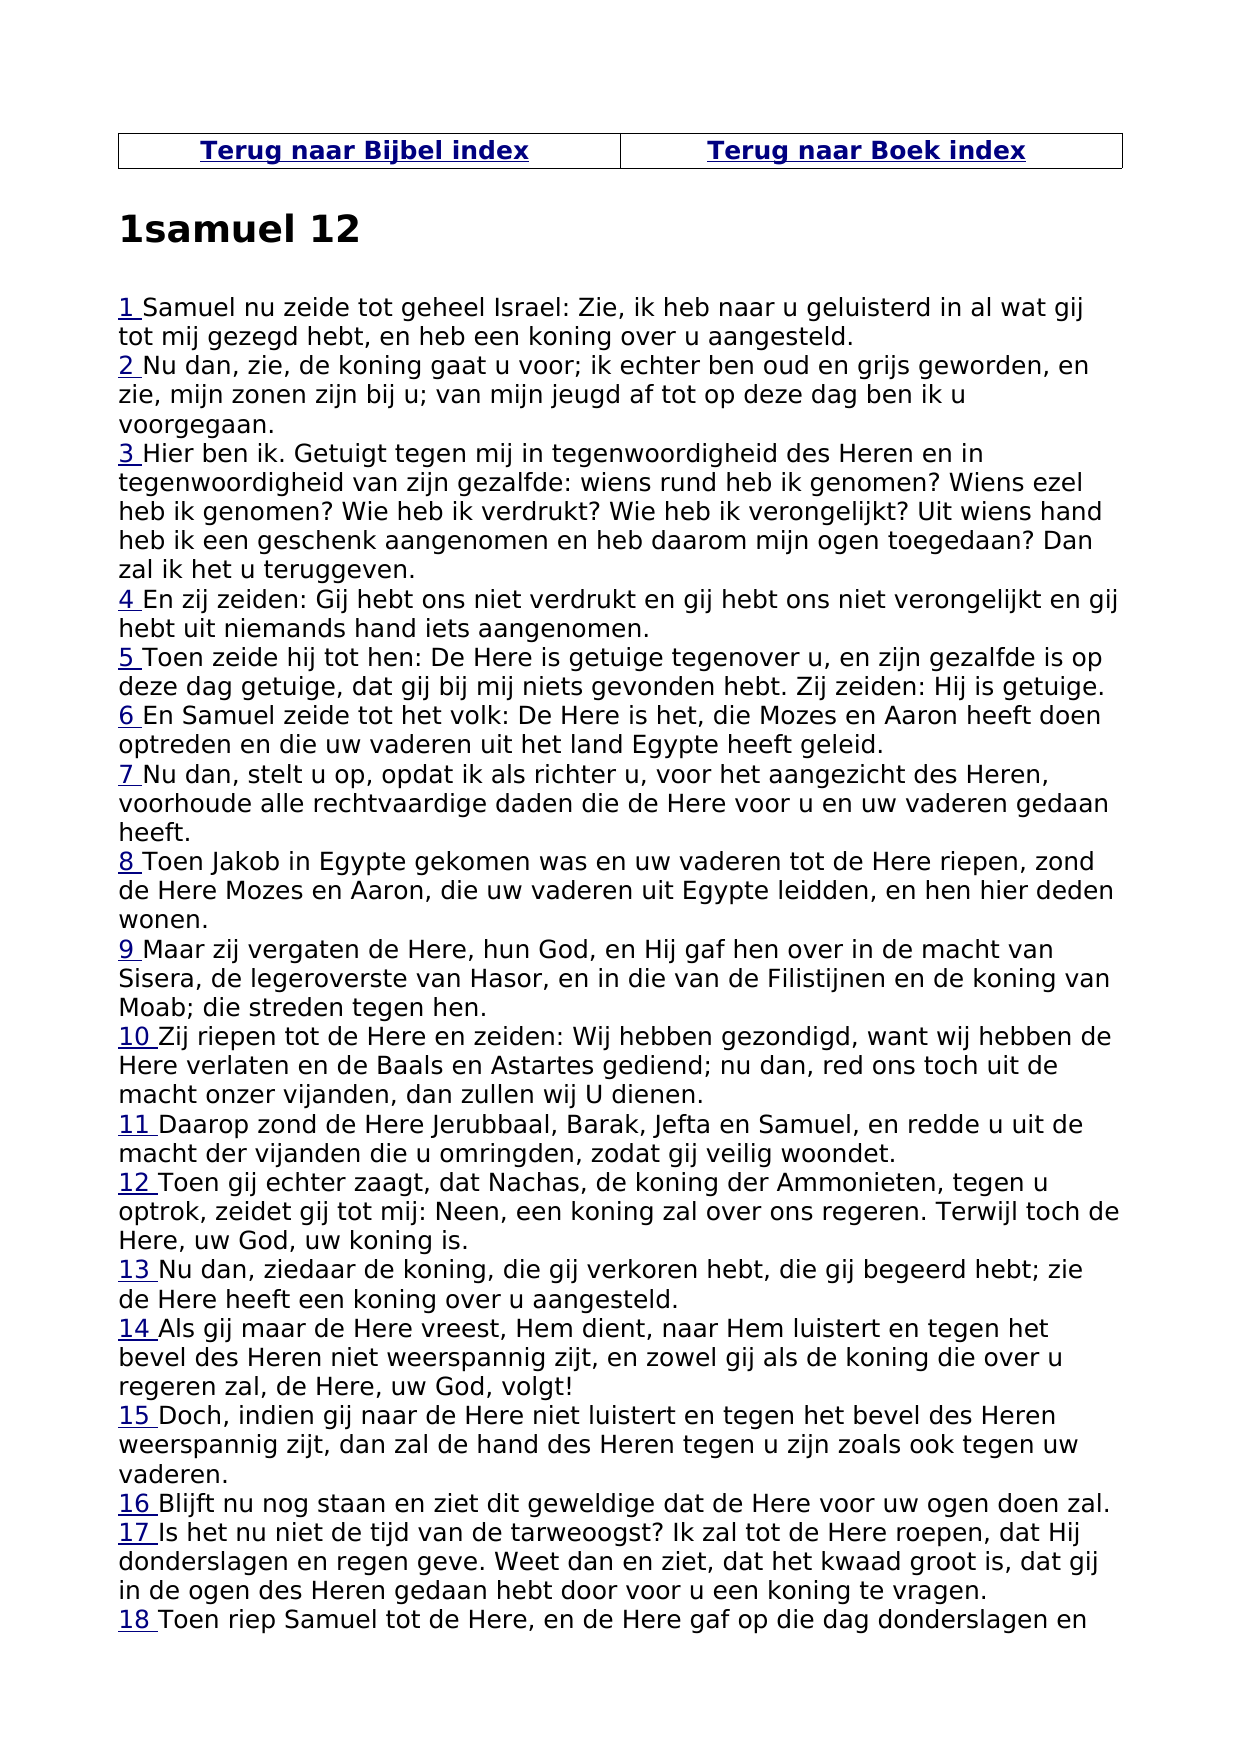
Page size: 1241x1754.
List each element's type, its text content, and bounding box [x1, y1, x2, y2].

table_header Terug naar Boek index [621, 134, 1122, 168]
text 1 Samuel nu zeide tot geheel Israel: Zie, ik heb naar u geluisterd in al wat gij tot mij gezegd hebt, en heb een koning over u aangesteld. 2 Nu dan, zie, de koning gaat u voor; ik echter ben oud en grijs geworden, en zie, mijn zonen zijn bij u; van mijn jeugd af tot op deze dag ben ik u voorgegaan. 3 Hier ben ik. Getuigt tegen mij in tegenwoordigheid des Heren en in tegenwoordigheid van zijn gezalfde: wiens rund heb ik genomen? Wiens ezel heb ik genomen? Wie heb ik verdrukt? Wie heb ik verongelijkt? Uit wiens hand heb ik een geschenk aangenomen en heb daarom mijn ogen toegedaan? Dan zal ik het u teruggeven. 4 En zij zeiden: Gij hebt ons niet verdrukt en gij hebt ons niet verongelijkt en gij hebt uit niemands hand iets aangenomen. 5 Toen zeide hij tot hen: De Here is getuige tegenover u, en zijn gezalfde is op deze dag getuige, dat gij bij mij niets gevonden hebt. Zij zeiden: Hij is getuige. 6 En Samuel zeide tot het volk: De Here is het, die Mozes en Aaron heeft doen optreden en die uw vaderen uit het land Egypte heeft geleid. 7 Nu dan, stelt u op, opdat ik als richter u, voor het aangezicht des Heren, voorhoude alle rechtvaardige daden die de Here voor u en uw vaderen gedaan heeft. 8 Toen Jakob in Egypte gekomen was en uw vaderen tot de Here riepen, zond de Here Mozes en Aaron, die uw vaderen uit Egypte leidden, en hen hier deden wonen. 9 Maar zij vergaten de Here, hun God, en Hij gaf hen over in de macht van Sisera, de legeroverste van Hasor, en in die van de Filistijnen en de koning van Moab; die streden tegen hen. 10 Zij riepen tot de Here en zeiden: Wij hebben gezondigd, want wij hebben de Here verlaten en de Baals en Astartes gediend; nu dan, red ons toch uit de macht onzer vijanden, dan zullen wij U dienen. 11 Daarop zond de Here Jerubbaal, Barak, Jefta en Samuel, en redde u uit de macht der vijanden die u omringden, zodat gij veilig woondet. 12 Toen gij echter zaagt, dat Nachas, de koning der Ammonieten, tegen u optrok, zeidet gij tot mij: Neen, een koning zal over ons regeren. Terwijl toch de Here, uw God, uw koning is. 13 Nu dan, ziedaar de koning, die gij verkoren hebt, die gij begeerd hebt; zie de Here heeft een koning over u aangesteld. 14 Als gij maar de Here vreest, Hem dient, naar Hem luistert en tegen het bevel des Heren niet weerspannig zijt, en zowel gij als de koning die over u regeren zal, de Here, uw God, volgt! 15 Doch, indien gij naar de Here niet luistert en tegen het bevel des Heren weerspannig zijt, dan zal de hand des Heren tegen u zijn zoals ook tegen uw vaderen. 16 Blijft nu nog staan en ziet dit geweldige dat de Here voor uw ogen doen zal. 17 Is het nu niet de tijd van de tarweoogst? Ik zal tot de Here roepen, dat Hij donderslagen en regen geve. Weet dan en ziet, dat het kwaad groot is, dat gij in de ogen des Heren gedaan hebt door voor u een koning te vragen. 18 Toen riep Samuel tot de Here, en de Here gaf op die dag donderslagen en [118, 264, 1122, 1635]
subtitle 1samuel 12 [118, 208, 1122, 252]
table_header Terug naar Bijbel index [119, 134, 620, 168]
